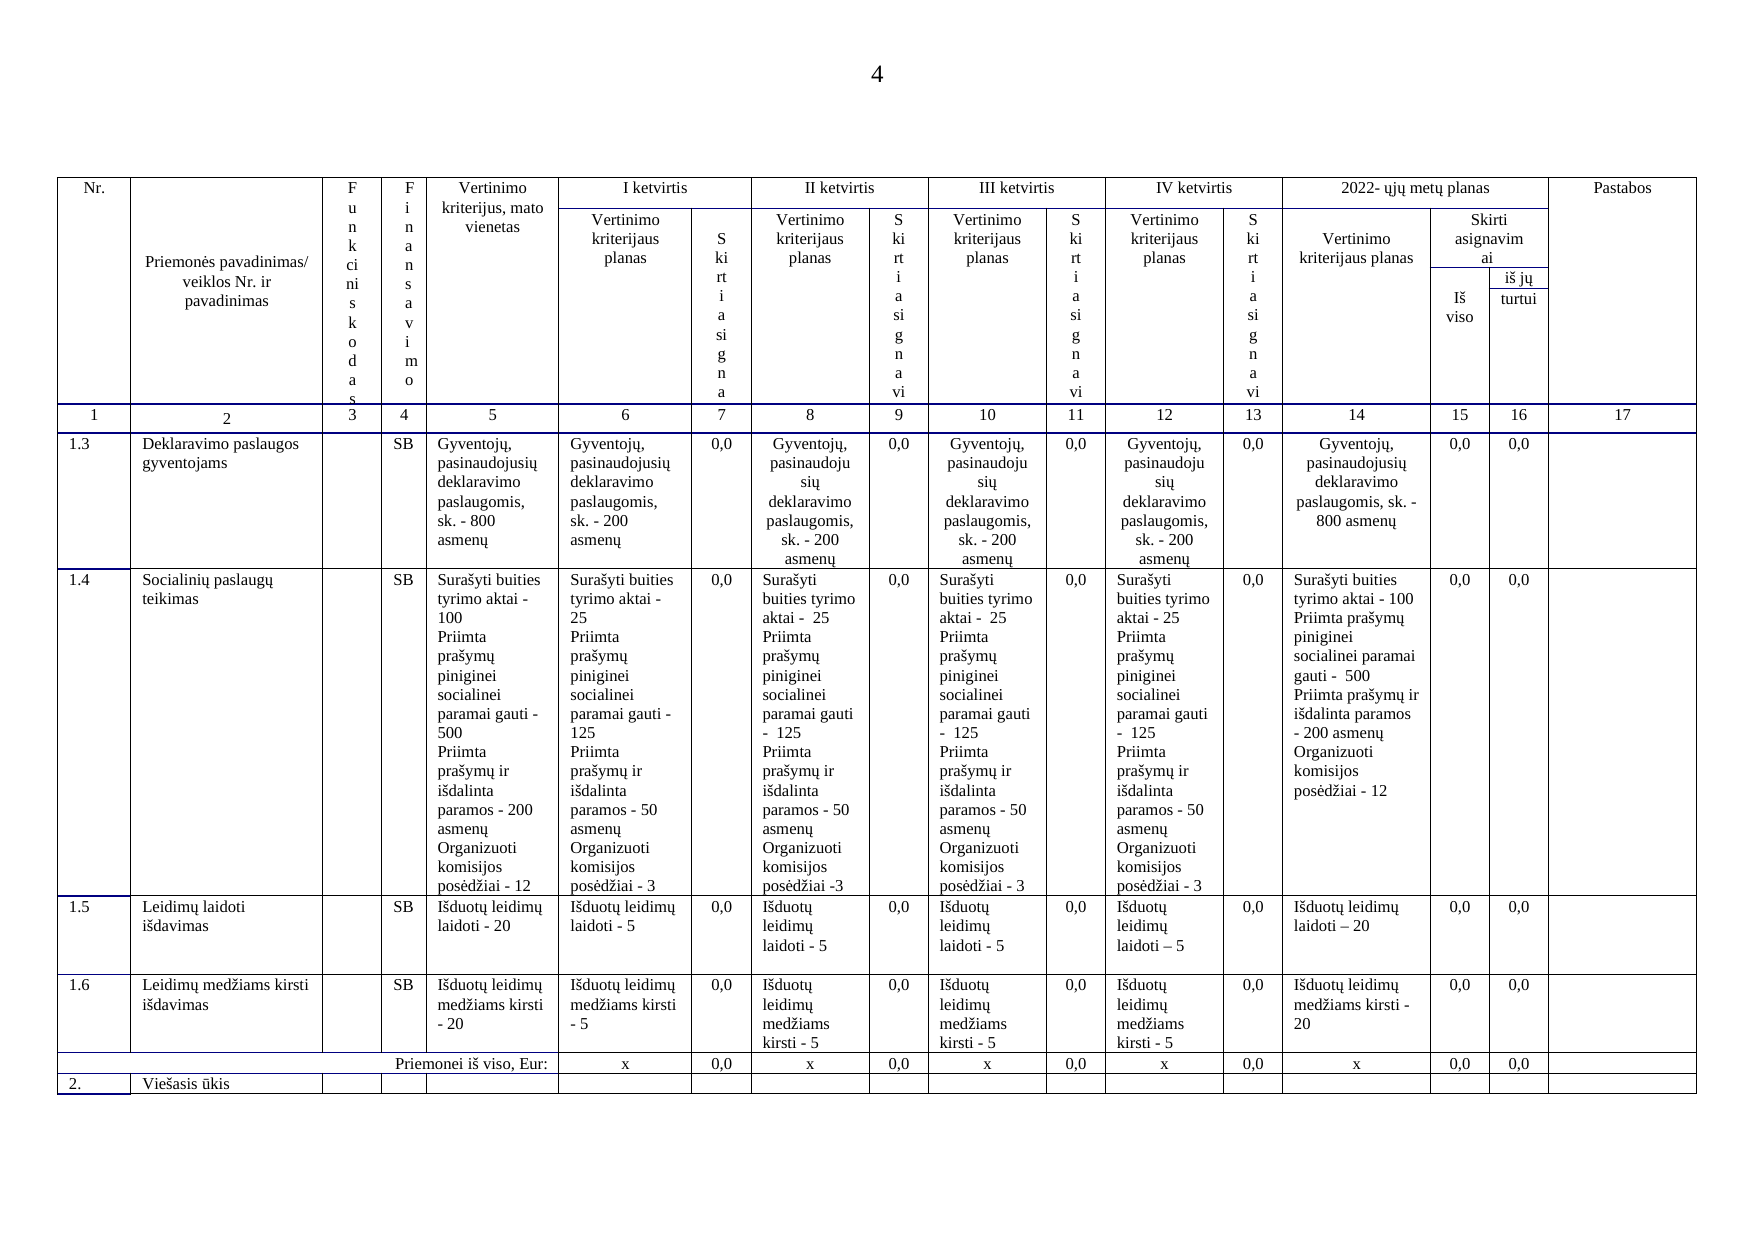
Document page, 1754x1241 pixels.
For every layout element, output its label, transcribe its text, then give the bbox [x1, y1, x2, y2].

table_cell [427, 1074, 558, 1093]
table_header I ketvirtis [559, 178, 751, 208]
table_cell Išduotų leidimų laidoti – 20 [1283, 896, 1430, 974]
table_cell Skirti asignavimai [1047, 209, 1105, 403]
table_cell Skirti asignavimai [1224, 209, 1282, 403]
table_header II ketvirtis [752, 178, 928, 208]
table_cell 0,0 [1224, 975, 1282, 1052]
table_cell 0,0 [870, 434, 928, 568]
table_cell 9 [870, 405, 928, 432]
table_cell 7 [692, 405, 751, 432]
table_cell Surašyti buities tyrimo aktai - 25 Priimta prašymų piniginei socialinei paramai gauti - 125 Priimta prašymų ir išdalinta paramos - 50 asmenų Organizuoti komisijos posėdžiai -3 [752, 569, 869, 895]
table_cell Gyventojų, pasinaudoju sių deklaravimo paslaugomis, sk. - 200 asmenų [1106, 434, 1223, 568]
table_cell 3 [323, 405, 381, 432]
table_cell Išduotų leidimų medžiams kirsti - 5 [1106, 975, 1223, 1052]
table_cell [1549, 896, 1696, 974]
table_cell 2. [58, 1074, 130, 1093]
table_cell 16 [1490, 405, 1548, 432]
table_cell 1.5 [58, 897, 130, 974]
table_cell 1.4 [58, 570, 130, 895]
table_cell 0,0 [1224, 896, 1282, 974]
table_cell [1549, 1074, 1696, 1093]
table_cell 0,0 [1224, 569, 1282, 895]
table_cell [1549, 434, 1696, 568]
table_cell 0,0 [692, 569, 751, 895]
table_cell 6 [559, 405, 691, 432]
table_cell Surašyti buities tyrimo aktai - 100 Priimta prašymų piniginei socialinei paramai gauti - 500 Priimta prašymų ir išdalinta paramos - 200 asmenų Organizuoti komisijos posėdžiai - 12 [427, 569, 558, 895]
table_cell 0,0 [1047, 569, 1105, 895]
table_cell [1490, 1074, 1548, 1093]
table_cell 0,0 [1490, 434, 1548, 568]
table_cell 0,0 [1431, 1053, 1489, 1073]
table_header Pastabos [1549, 178, 1696, 403]
table_cell Skirti asignavimai [1431, 209, 1548, 267]
table_cell SB [382, 975, 426, 1052]
table_cell 13 [1224, 405, 1282, 432]
table_cell 0,0 [692, 1053, 751, 1073]
table_header Funkcinis kodas [323, 178, 381, 403]
table_header Vertinimo kriterijus, mato vienetas [427, 178, 558, 403]
table_cell [1106, 1074, 1223, 1093]
table_cell SB [382, 434, 426, 568]
table_cell Išduotų leidimų medžiams kirsti - 5 [559, 975, 691, 1052]
table_cell 0,0 [1047, 896, 1105, 974]
table_cell 5 [427, 405, 558, 432]
table_cell 1.6 [58, 975, 130, 1052]
table_cell x [752, 1053, 869, 1073]
table_cell Vertinimo kriterijaus planas [752, 209, 869, 403]
table_cell [323, 896, 381, 974]
table_cell Deklaravimo paslaugos gyventojams [131, 434, 322, 568]
table_cell Skirti asignavimai [692, 209, 751, 403]
table_cell 0,0 [1224, 1053, 1282, 1073]
table_cell [323, 1074, 381, 1093]
table_cell Gyventojų, pasinaudojusių deklaravimo paslaugomis, sk. - 800 asmenų [1283, 434, 1430, 568]
table_cell Viešasis ūkis [131, 1074, 322, 1093]
table_cell Išduotų leidimų medžiams kirsti - 20 [1283, 975, 1430, 1052]
table_header III ketvirtis [929, 178, 1105, 208]
table_cell [559, 1074, 691, 1093]
table_cell [382, 1074, 426, 1093]
table_cell Gyventojų, pasinaudoju sių deklaravimo paslaugomis, sk. - 200 asmenų [929, 434, 1046, 568]
table_cell Gyventojų, pasinaudojusių deklaravimo paslaugomis, sk. - 200 asmenų [559, 434, 691, 568]
table_cell 1 [58, 405, 130, 432]
table_cell Išduotų leidimų medžiams kirsti - 20 [427, 975, 558, 1052]
table_cell x [1283, 1053, 1430, 1073]
table_cell 0,0 [1431, 975, 1489, 1052]
table_cell [1549, 569, 1696, 895]
table_cell [929, 1074, 1046, 1093]
table_cell [323, 434, 381, 568]
table_cell [1549, 975, 1696, 1052]
table_cell [752, 1074, 869, 1093]
table_cell [323, 975, 381, 1052]
table_cell 0,0 [1490, 569, 1548, 895]
table_header IV ketvirtis [1106, 178, 1282, 208]
table_cell Vertinimo kriterijaus planas [1283, 209, 1430, 403]
table_cell 0,0 [1490, 896, 1548, 974]
table_cell 11 [1047, 405, 1105, 432]
table_cell SB [382, 896, 426, 974]
table_cell 12 [1106, 405, 1223, 432]
table_cell 0,0 [870, 896, 928, 974]
table_cell x [559, 1053, 691, 1073]
table_cell 17 [1549, 405, 1696, 432]
table_cell [1283, 1074, 1430, 1093]
table_cell Išduotų leidimų medžiams kirsti - 5 [929, 975, 1046, 1052]
table_cell Vertinimo kriterijaus planas [929, 209, 1046, 403]
table_cell 0,0 [1047, 1053, 1105, 1073]
table_cell 0,0 [1047, 434, 1105, 568]
table_cell Socialinių paslaugų teikimas [131, 569, 322, 895]
table_cell 15 [1431, 405, 1489, 432]
table_cell x [929, 1053, 1046, 1073]
table_cell Surašyti buities tyrimo aktai - 25 Priimta prašymų piniginei socialinei paramai gauti - 125 Priimta prašymų ir išdalinta paramos - 50 asmenų Organizuoti komisijos posėdžiai - 3 [1106, 569, 1223, 895]
table_cell [692, 1074, 751, 1093]
table_cell Skirti asignavimai [870, 209, 928, 403]
table_cell 0,0 [1047, 975, 1105, 1052]
table_cell 0,0 [692, 434, 751, 568]
table_cell 0,0 [1490, 1053, 1548, 1073]
table_cell Leidimų medžiams kirsti išdavimas [131, 975, 322, 1052]
table_cell Surašyti buities tyrimo aktai - 25 Priimta prašymų piniginei socialinei paramai gauti - 125 Priimta prašymų ir išdalinta paramos - 50 asmenų Organizuoti komisijos posėdžiai - 3 [929, 569, 1046, 895]
table_cell Vertinimo kriterijaus planas [559, 209, 691, 403]
table_cell Išduotų leidimų medžiams kirsti - 5 [752, 975, 869, 1052]
table_header Nr. [58, 178, 130, 403]
table_cell Priemonei iš viso, Eur: [58, 1053, 558, 1073]
table_cell [870, 1074, 928, 1093]
table_cell [1431, 1074, 1489, 1093]
table_cell 2 [131, 405, 322, 432]
table_cell [1224, 1074, 1282, 1093]
table_cell 0,0 [870, 569, 928, 895]
table_cell 10 [929, 405, 1046, 432]
table_cell [1047, 1074, 1105, 1093]
table_cell 0,0 [1431, 569, 1489, 895]
table_cell Išduotų leidimų laidoti - 5 [929, 896, 1046, 974]
table_cell Surašyti buities tyrimo aktai - 100 Priimta prašymų piniginei socialinei paramai gauti - 500 Priimta prašymų ir išdalinta paramos - 200 asmenų Organizuoti komisijos posėdžiai - 12 [1283, 569, 1430, 895]
table_cell 0,0 [1431, 896, 1489, 974]
table_cell Surašyti buities tyrimo aktai - 25 Priimta prašymų piniginei socialinei paramai gauti - 125 Priimta prašymų ir išdalinta paramos - 50 asmenų Organizuoti komisijos posėdžiai - 3 [559, 569, 691, 895]
table_cell 8 [752, 405, 869, 432]
table_cell turtui [1490, 289, 1548, 403]
table_cell 0,0 [692, 896, 751, 974]
table_header 2022- ųjų metų planas [1283, 178, 1548, 208]
table_cell 0,0 [1431, 434, 1489, 568]
table_cell 0,0 [870, 1053, 928, 1073]
table_cell Gyventojų, pasinaudojusių deklaravimo paslaugomis, sk. - 800 asmenų [427, 434, 558, 568]
table_cell 4 [382, 405, 426, 432]
table_header Priemonės pavadinimas/ veiklos Nr. ir pavadinimas [131, 178, 322, 403]
table_cell 0,0 [692, 975, 751, 1052]
table_cell Išduotų leidimų laidoti - 20 [427, 896, 558, 974]
table_cell Vertinimo kriterijaus planas [1106, 209, 1223, 403]
table_cell Iš viso [1431, 268, 1489, 403]
table_cell 0,0 [1490, 975, 1548, 1052]
table_cell Išduotų leidimų laidoti – 5 [1106, 896, 1223, 974]
table_cell x [1106, 1053, 1223, 1073]
table_cell iš jų [1490, 268, 1548, 287]
table_cell Išduotų leidimų laidoti - 5 [752, 896, 869, 974]
table_cell [323, 569, 381, 895]
table_header Finansavimo šaltiniai [382, 178, 426, 403]
table_cell 1.3 [58, 434, 130, 568]
table_cell Išduotų leidimų laidoti - 5 [559, 896, 691, 974]
table_cell 14 [1283, 405, 1430, 432]
table_cell 0,0 [1224, 434, 1282, 568]
table_cell 0,0 [870, 975, 928, 1052]
table_cell [1549, 1053, 1696, 1073]
table_cell Leidimų laidoti išdavimas [131, 896, 322, 974]
table_cell SB [382, 569, 426, 895]
table_cell Gyventojų, pasinaudoju sių deklaravimo paslaugomis, sk. - 200 asmenų [752, 434, 869, 568]
